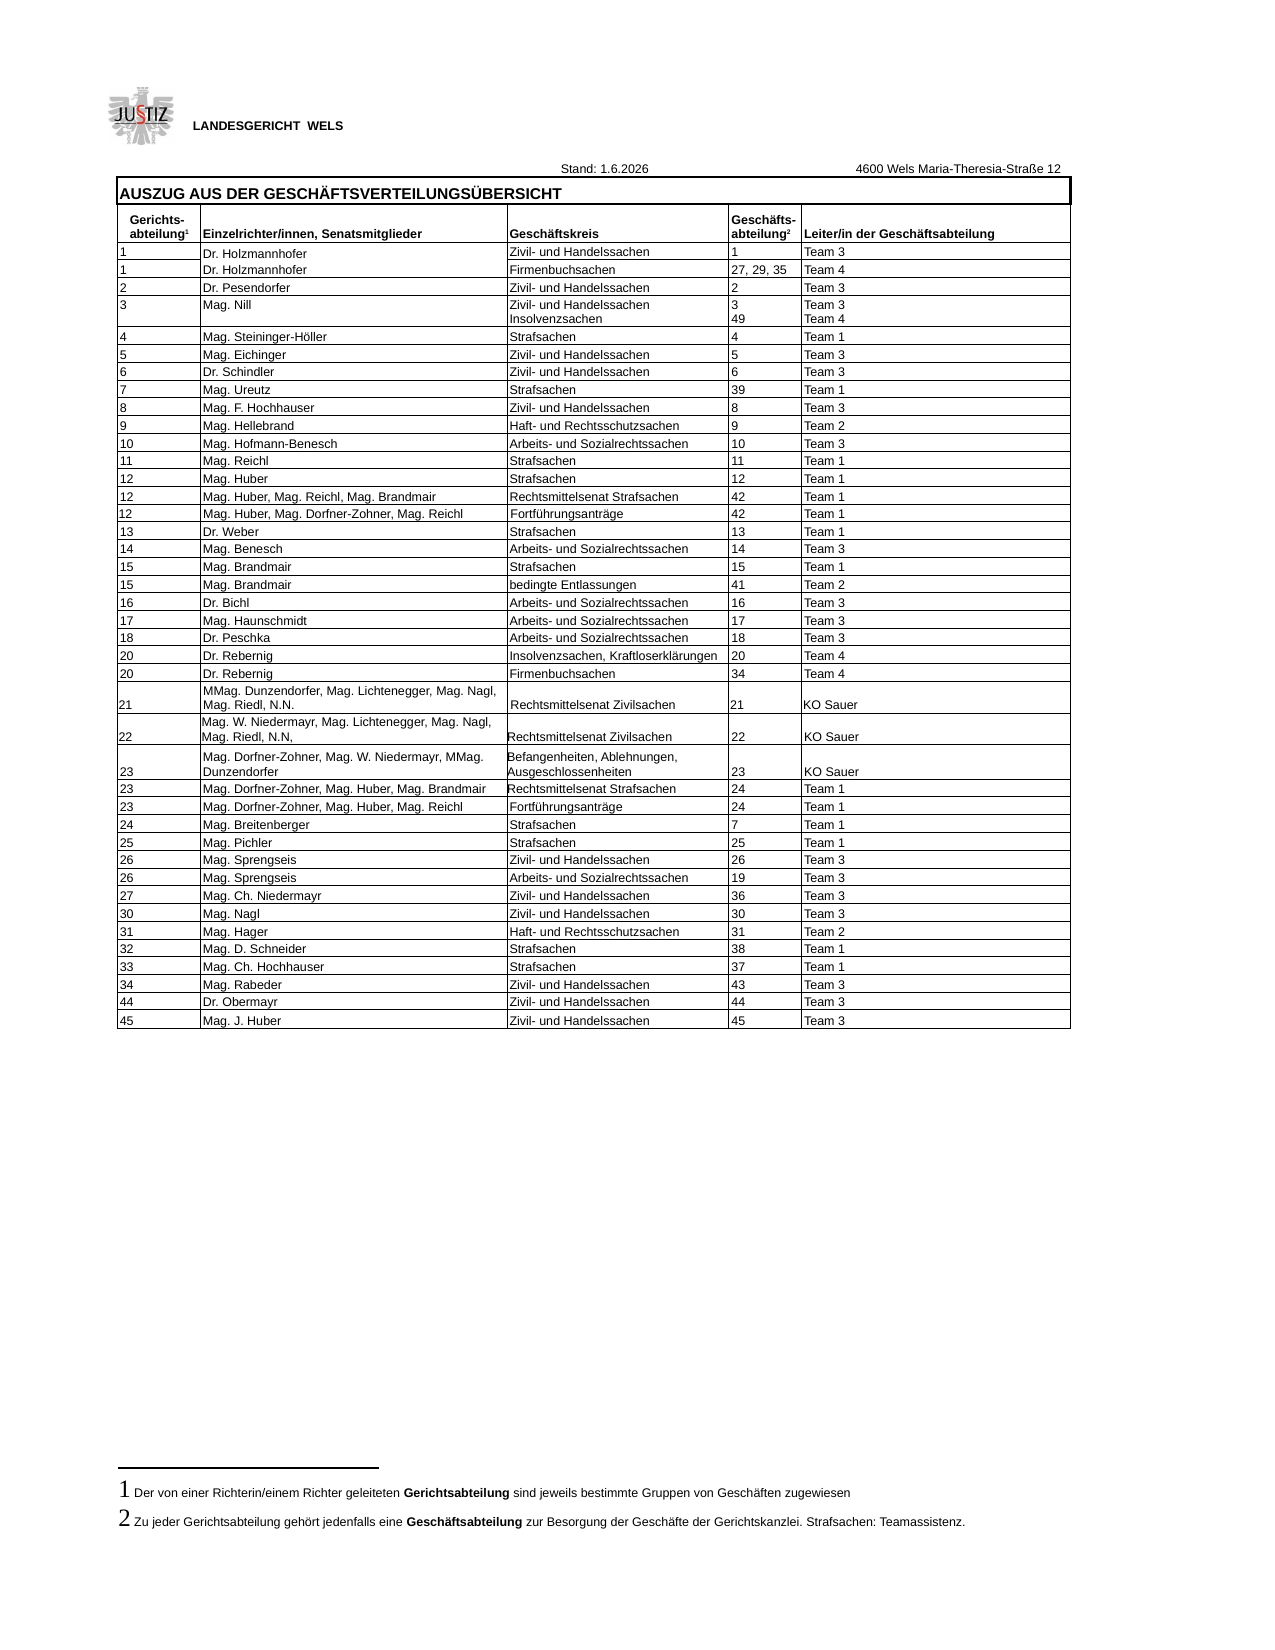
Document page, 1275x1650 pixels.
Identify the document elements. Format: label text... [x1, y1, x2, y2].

table_cell Dr. Pesendorfer [201, 278, 507, 295]
table_cell 11 [118, 452, 200, 468]
table_cell KO Sauer [802, 745, 1070, 778]
table_cell Team 1 [802, 833, 1070, 850]
table_cell Strafsachen [508, 327, 728, 344]
table_cell Team 3 [802, 993, 1070, 1009]
table_cell 44 [729, 993, 801, 1009]
table_cell Einzelrichter/innen, Senatsmitglieder [201, 205, 507, 242]
table_cell 24 [118, 815, 200, 832]
text Stand: 1.6.2026 4600 Wels Maria-Theresia-Straße 12 [118, 161, 1157, 176]
table_cell 17 [729, 611, 801, 628]
table_cell 3 49 [729, 296, 801, 326]
table_cell Team 2 [802, 416, 1070, 433]
table_cell Zivil- und Handelssachen [508, 278, 728, 295]
table_cell Mag. Breitenberger [201, 815, 507, 832]
table_cell 25 [729, 833, 801, 850]
table_cell 26 [118, 869, 200, 885]
table_cell Team 3 [802, 278, 1070, 295]
table_cell 23 [118, 797, 200, 814]
table_cell Zivil- und Handelssachen [508, 886, 728, 903]
table_cell Zivil- und Handelssachen [508, 363, 728, 379]
table_cell 8 [729, 398, 801, 415]
table_cell Team 1 [802, 957, 1070, 974]
table_cell Team 1 [802, 780, 1070, 796]
table_cell Befangenheiten, Ablehnungen, Ausgeschlossenheiten [508, 745, 728, 778]
table_cell 16 [118, 593, 200, 610]
table_cell 15 [118, 576, 200, 592]
table_cell Team 3 [802, 904, 1070, 921]
table_cell 3 [118, 296, 200, 326]
table_cell 15 [729, 558, 801, 574]
table_cell Team 3 [802, 1010, 1070, 1028]
table_cell Dr. Holzmannhofer Dr. Holzmannhofer [201, 243, 507, 277]
table_cell 23 [118, 780, 200, 796]
table_cell Strafsachen [508, 940, 728, 956]
table_cell Gerichts-abteilung [118, 205, 200, 242]
table_cell Mag. Ureutz [201, 381, 507, 397]
table_cell 22 [118, 714, 200, 744]
table_cell 34 [118, 975, 200, 992]
table_cell Mag. Steininger-Höller [201, 327, 507, 344]
table_cell 23 [729, 745, 801, 778]
table_cell Mag. D. Schneider [201, 940, 507, 956]
table_cell 21 [118, 682, 200, 712]
table_cell Mag. Brandmair [201, 558, 507, 574]
table_cell Arbeits- und Sozialrechtssachen [508, 611, 728, 628]
table_cell Firmenbuchsachen [508, 664, 728, 681]
table_cell 13 [118, 522, 200, 539]
table_cell Dr. Obermayr [201, 993, 507, 1009]
table_cell Team 1 [802, 327, 1070, 344]
table_cell Mag. Dorfner-Zohner, Mag. Huber, Mag. Brandmair [201, 780, 507, 796]
table_cell Dr. Schindler [201, 363, 507, 379]
table_cell Rechtsmittelsenat Zivilsachen [508, 682, 728, 712]
table_cell 5 [729, 345, 801, 362]
table_header AUSZUG AUS DER GESCHÄFTSVERTEILUNGSÜBERSICHT [118, 178, 1069, 202]
table_cell 22 [729, 714, 801, 744]
table_cell 45 [729, 1010, 801, 1028]
table_cell Mag. Brandmair [201, 576, 507, 592]
table_cell 27 [118, 886, 200, 903]
table_cell 45 [118, 1010, 200, 1028]
table_cell 12 [729, 469, 801, 486]
table_cell Team 3 [802, 345, 1070, 362]
table_cell 7 [118, 381, 200, 397]
table_cell Mag. Huber [201, 469, 507, 486]
table_cell Team 3 [802, 629, 1070, 645]
table_cell Mag. Dorfner-Zohner, Mag. Huber, Mag. Reichl [201, 797, 507, 814]
table_cell 42 [729, 487, 801, 504]
table_cell 9 [118, 416, 200, 433]
table_cell Strafsachen [508, 833, 728, 850]
table_cell Dr. Weber [201, 522, 507, 539]
table_cell Dr. Rebernig [201, 664, 507, 681]
table_cell Team 1 [802, 522, 1070, 539]
table_cell 12 [118, 469, 200, 486]
table_cell Strafsachen [508, 957, 728, 974]
table_cell 20 [118, 664, 200, 681]
table_cell Team 1 [802, 381, 1070, 397]
table_cell KO Sauer [802, 714, 1070, 744]
table_cell Team 3 [802, 434, 1070, 451]
table_cell 4 [118, 327, 200, 344]
table_cell Dr. Rebernig [201, 646, 507, 663]
table_cell 14 [729, 540, 801, 556]
table_cell 30 [118, 904, 200, 921]
table_cell 15 [118, 558, 200, 574]
table_cell Zivil- und Handelssachen [508, 1010, 728, 1028]
table_cell 2 [729, 278, 801, 295]
table_cell 17 [118, 611, 200, 628]
table_cell Team 3 [802, 611, 1070, 628]
table_cell Mag. Haunschmidt [201, 611, 507, 628]
table_cell Mag. Eichinger [201, 345, 507, 362]
table_cell 12 [118, 487, 200, 504]
table_cell 10 [118, 434, 200, 451]
table_cell Strafsachen [508, 558, 728, 574]
table_cell Mag. Pichler [201, 833, 507, 850]
table_cell 27, 29, 35 [729, 260, 801, 277]
table_cell Mag. Sprengseis [201, 851, 507, 867]
table_cell 30 [729, 904, 801, 921]
table_cell Team 3 [802, 869, 1070, 885]
table_cell 31 [118, 922, 200, 938]
table_cell Mag. Nill [201, 296, 507, 326]
table_cell Mag. Benesch [201, 540, 507, 556]
table_cell 31 [729, 922, 801, 938]
table_cell 33 [118, 957, 200, 974]
table_cell Fortführungsanträge [508, 505, 728, 521]
table_cell Fortführungsanträge [508, 797, 728, 814]
table_cell Mag. F. Hochhauser [201, 398, 507, 415]
table_cell Team 1 [802, 452, 1070, 468]
table_cell Geschäftskreis [508, 205, 728, 242]
table_cell Team 3 [802, 851, 1070, 867]
table_cell Zivil- und Handelssachen [508, 851, 728, 867]
table_cell Mag. Sprengseis [201, 869, 507, 885]
table_cell Strafsachen [508, 522, 728, 539]
table_cell 9 [729, 416, 801, 433]
table_cell 43 [729, 975, 801, 992]
table_cell bedingte Entlassungen [508, 576, 728, 592]
table_cell Mag. Huber, Mag. Dorfner-Zohner, Mag. Reichl [201, 505, 507, 521]
table_cell Team 3 [802, 363, 1070, 379]
table_cell Team 1 [802, 487, 1070, 504]
table_cell Team 3 [802, 540, 1070, 556]
table_cell Mag. Huber, Mag. Reichl, Mag. Brandmair [201, 487, 507, 504]
table_cell Dr. Bichl [201, 593, 507, 610]
table_cell Arbeits- und Sozialrechtssachen [508, 869, 728, 885]
table_cell Team 1 [802, 815, 1070, 832]
table_cell Mag. W. Niedermayr, Mag. Lichtenegger, Mag. Nagl, Mag. Riedl, N.N, [201, 714, 507, 744]
table_cell Team 2 [802, 576, 1070, 592]
table_cell Mag. Dorfner-Zohner, Mag. W. Niedermayr, MMag. Dunzendorfer [201, 745, 507, 778]
table_cell Zivil- und Handelssachen [508, 904, 728, 921]
table_cell Mag. Ch. Hochhauser [201, 957, 507, 974]
table_cell Strafsachen [508, 469, 728, 486]
table_cell 44 [118, 993, 200, 1009]
table_cell 10 [729, 434, 801, 451]
table_cell Arbeits- und Sozialrechtssachen [508, 434, 728, 451]
table_cell 41 [729, 576, 801, 592]
table_cell Arbeits- und Sozialrechtssachen [508, 540, 728, 556]
table_cell Mag. J. Huber [201, 1010, 507, 1028]
table_cell Team 1 [802, 558, 1070, 574]
table_cell Zivil- und Handelssachen [508, 398, 728, 415]
table_cell 24 [729, 797, 801, 814]
table_cell 2 [118, 278, 200, 295]
table_cell 1 [118, 260, 200, 277]
table_cell 18 [729, 629, 801, 645]
table_cell 26 [118, 851, 200, 867]
table_cell Mag. Ch. Niedermayr [201, 886, 507, 903]
table_cell Leiter/in der Geschäftsabteilung [802, 205, 1070, 242]
table_cell Team 3 [802, 593, 1070, 610]
table_cell 39 [729, 381, 801, 397]
table_cell 13 [729, 522, 801, 539]
table_cell 18 [118, 629, 200, 645]
table_cell Zivil- und Handelssachen [508, 345, 728, 362]
table_cell Team 3 [802, 975, 1070, 992]
table_cell 38 [729, 940, 801, 956]
table_cell Team 3 [802, 886, 1070, 903]
table_cell 12 [118, 505, 200, 521]
table_cell Team 4 [802, 646, 1070, 663]
table_cell 16 [729, 593, 801, 610]
table_cell Mag. Rabeder [201, 975, 507, 992]
table_cell Arbeits- und Sozialrechtssachen [508, 593, 728, 610]
table_cell 36 [729, 886, 801, 903]
table_cell Team 1 [802, 940, 1070, 956]
table_cell Rechtsmittelsenat Strafsachen [508, 780, 728, 796]
table_cell 19 [729, 869, 801, 885]
table_cell Rechtsmittelsenat Strafsachen [508, 487, 728, 504]
text LANDESGERICHT WELS [174, 118, 1157, 132]
table_cell Team 1 [802, 505, 1070, 521]
table_cell MMag. Dunzendorfer, Mag. Lichtenegger, Mag. Nagl, Mag. Riedl, N.N. [201, 682, 507, 712]
table_cell Zivil- und Handelssachen Insolvenzsachen [508, 296, 728, 326]
table_cell 20 [118, 646, 200, 663]
table_cell Geschäfts-abteilung [729, 205, 801, 242]
table_cell 23 [118, 745, 200, 778]
table_cell 26 [729, 851, 801, 867]
table_cell 14 [118, 540, 200, 556]
table_cell Haft- und Rechtsschutzsachen [508, 922, 728, 938]
table_cell Rechtsmittelsenat Zivilsachen [508, 714, 728, 744]
table_cell 21 [729, 682, 801, 712]
table_cell 20 [729, 646, 801, 663]
table_cell 7 [729, 815, 801, 832]
table_cell 34 [729, 664, 801, 681]
table_cell 1 [118, 243, 200, 259]
table_cell Team 3 Team 4 [802, 296, 1070, 326]
table_cell Strafsachen [508, 452, 728, 468]
table_cell 42 [729, 505, 801, 521]
table_cell Mag. Nagl [201, 904, 507, 921]
table_cell Mag. Hofmann-Benesch [201, 434, 507, 451]
table_cell Mag. Hellebrand [201, 416, 507, 433]
table_cell Firmenbuchsachen [508, 260, 728, 277]
table_cell Haft- und Rechtsschutzsachen [508, 416, 728, 433]
table_cell Zivil- und Handelssachen [508, 243, 728, 259]
table_cell 1 [729, 243, 801, 259]
picture [108, 87, 174, 145]
table_cell 5 [118, 345, 200, 362]
table_cell Zivil- und Handelssachen [508, 993, 728, 1009]
table_cell Arbeits- und Sozialrechtssachen [508, 629, 728, 645]
table_cell 37 [729, 957, 801, 974]
table_cell 4 [729, 327, 801, 344]
table_cell Insolvenzsachen, Kraftloserklärungen [508, 646, 728, 663]
table_cell Team 4 [802, 260, 1070, 277]
table_cell Team 3 [802, 243, 1070, 259]
table_cell Team 1 [802, 797, 1070, 814]
table_cell Team 2 [802, 922, 1070, 938]
table_cell 6 [729, 363, 801, 379]
table_cell KO Sauer [802, 682, 1070, 712]
table_cell Zivil- und Handelssachen [508, 975, 728, 992]
table_cell Mag. Hager [201, 922, 507, 938]
table_cell 8 [118, 398, 200, 415]
table_cell 24 [729, 780, 801, 796]
table_cell 11 [729, 452, 801, 468]
table_cell Strafsachen [508, 381, 728, 397]
table_cell Team 3 [802, 398, 1070, 415]
table_cell Mag. Reichl [201, 452, 507, 468]
table_cell Team 1 [802, 469, 1070, 486]
table_cell 25 [118, 833, 200, 850]
table_cell 6 [118, 363, 200, 379]
table_cell Dr. Peschka [201, 629, 507, 645]
table_cell 32 [118, 940, 200, 956]
table_cell Strafsachen [508, 815, 728, 832]
table_cell Team 4 [802, 664, 1070, 681]
